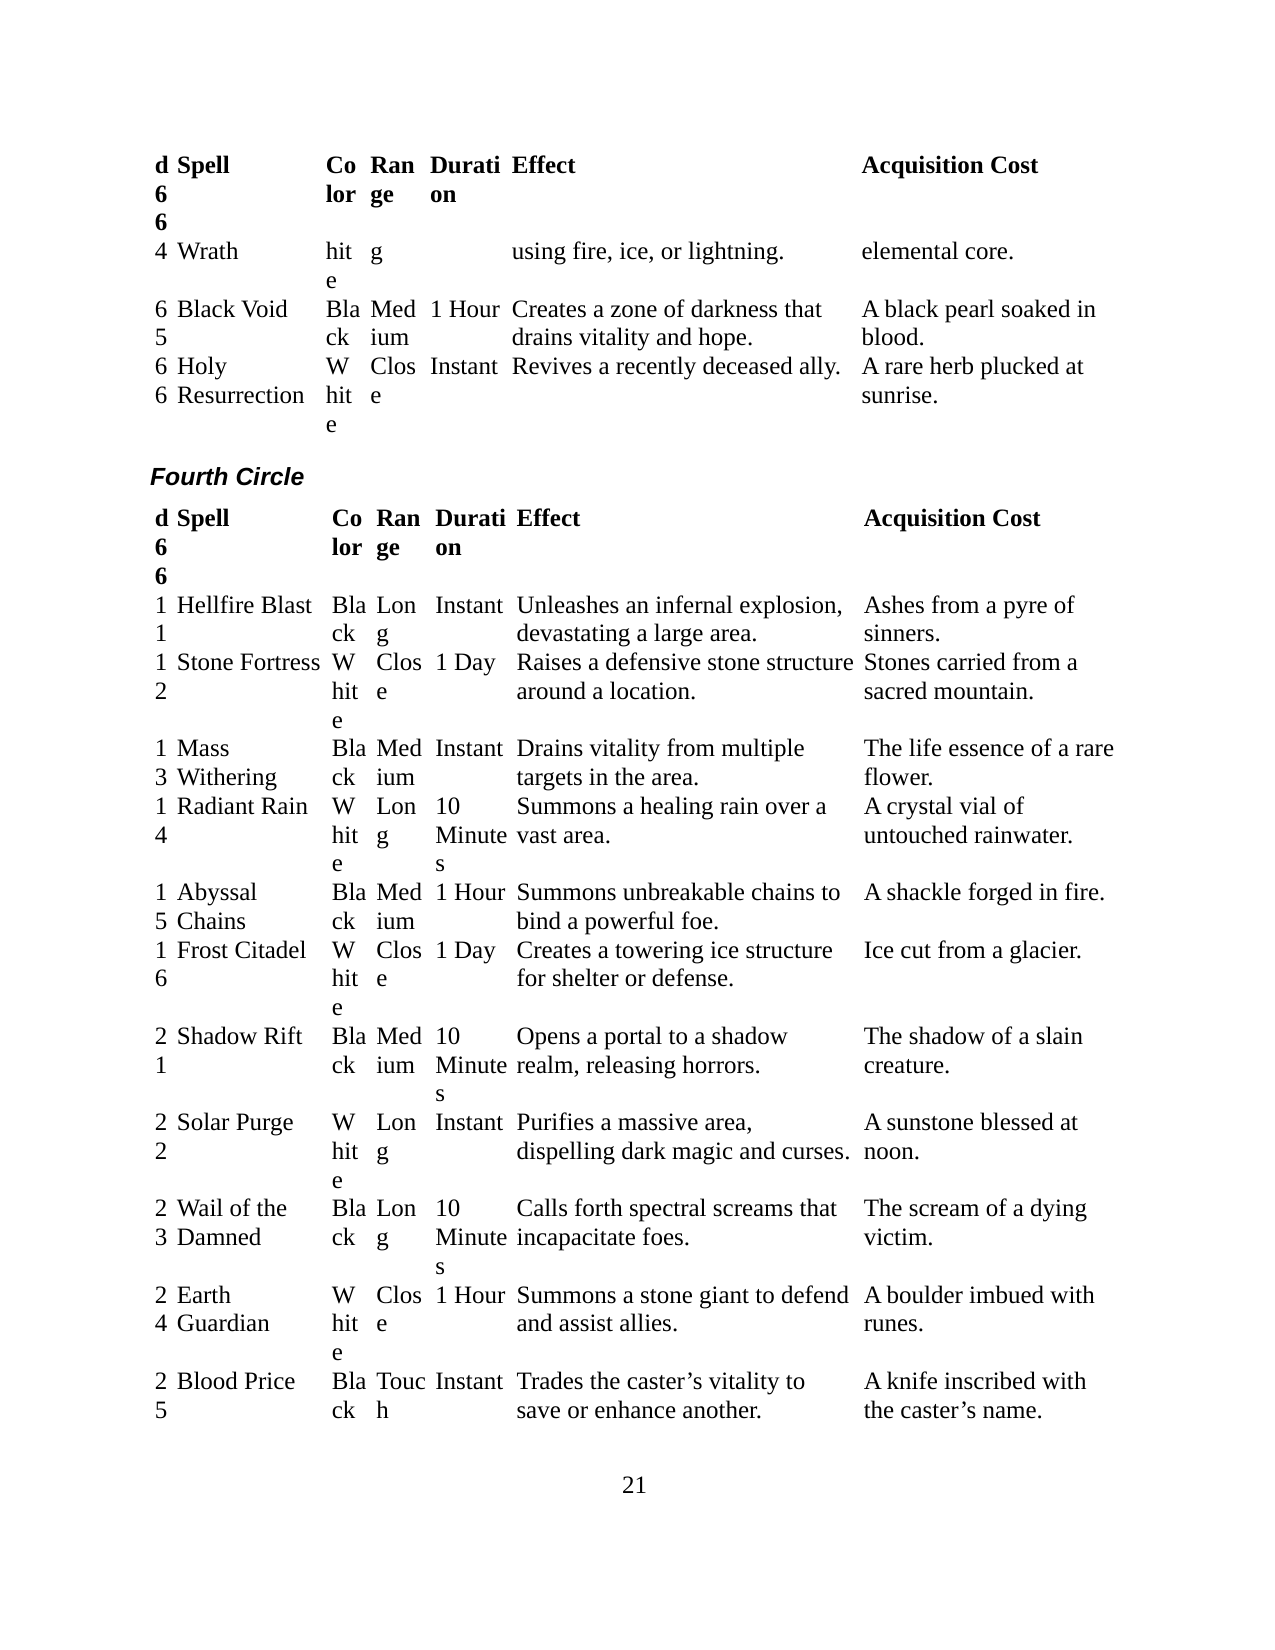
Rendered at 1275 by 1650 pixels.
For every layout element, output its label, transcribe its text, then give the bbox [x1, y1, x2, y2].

table_cell Black [327, 1194, 372, 1280]
table_cell Wail of the Damned [172, 1194, 327, 1280]
table_cell Black [327, 877, 372, 935]
table_cell Ice cut from a glacier. [859, 935, 1125, 1021]
table_header d66 [150, 504, 172, 590]
table_cell Long [372, 791, 431, 877]
table_cell Unleashes an infernal explosion, devastating a large area. [512, 590, 859, 647]
table_cell Opens a portal to a shadow realm, releasing horrors. [512, 1021, 859, 1107]
table_cell 10 Minutes [431, 791, 512, 877]
table_cell The shadow of a slain creature. [859, 1021, 1125, 1107]
table_cell 22 [150, 1107, 172, 1193]
table_cell Purifies a massive area, dispelling dark magic and curses. [512, 1107, 859, 1193]
table_cell 16 [150, 935, 172, 1021]
table_cell 1 Hour [431, 1280, 512, 1366]
table_header Color [327, 504, 372, 590]
table_cell [425, 236, 507, 294]
table_cell 23 [150, 1194, 172, 1280]
table_cell 10 Minutes [431, 1194, 512, 1280]
table_cell Instant [431, 734, 512, 791]
table_cell Ashes from a pyre of sinners. [859, 590, 1125, 647]
table_header Effect [507, 150, 857, 236]
table_cell hite [321, 236, 366, 294]
table_cell Medium [366, 294, 425, 351]
table_cell Medium [372, 877, 431, 935]
table_cell 1 Day [431, 935, 512, 1021]
table_cell Black [327, 1366, 372, 1423]
table_cell 14 [150, 791, 172, 877]
table_cell Stone Fortress [172, 647, 327, 733]
table_cell Abyssal Chains [172, 877, 327, 935]
table_header Range [372, 504, 431, 590]
subtitle Fourth Circle [150, 462, 1125, 491]
table_header Acquisition Cost [859, 504, 1125, 590]
table_cell Shadow Rift [172, 1021, 327, 1107]
table_cell Raises a defensive stone structure around a location. [512, 647, 859, 733]
table_cell Black [327, 734, 372, 791]
table_cell Trades the caster’s vitality to save or enhance another. [512, 1366, 859, 1423]
table_cell A black pearl soaked in blood. [857, 294, 1125, 351]
table_cell Touch [372, 1366, 431, 1423]
table_cell White [327, 791, 372, 877]
table_cell 1 Hour [431, 877, 512, 935]
table_cell The scream of a dying victim. [859, 1194, 1125, 1280]
table_header Color [321, 150, 366, 236]
table_cell Earth Guardian [172, 1280, 327, 1366]
table_cell Medium [372, 734, 431, 791]
table_cell Summons a stone giant to defend and assist allies. [512, 1280, 859, 1366]
table_header Range [366, 150, 425, 236]
table_header Spell [172, 150, 321, 236]
table_header Acquisition Cost [857, 150, 1125, 236]
table_header Effect [512, 504, 859, 590]
table_cell Black [321, 294, 366, 351]
table_cell Close [372, 935, 431, 1021]
table_header Duration [431, 504, 512, 590]
table_header Spell [172, 504, 327, 590]
table_cell Wrath [172, 236, 321, 294]
table_cell Black Void [172, 294, 321, 351]
table_cell 21 [150, 1021, 172, 1107]
table_cell White [321, 351, 366, 437]
table_cell using fire, ice, or lightning. [507, 236, 857, 294]
table_cell Calls forth spectral screams that incapacitate foes. [512, 1194, 859, 1280]
table_cell White [327, 1280, 372, 1366]
table_cell Holy Resurrection [172, 351, 321, 437]
table_cell 66 [150, 351, 172, 437]
table_cell White [327, 1107, 372, 1193]
table_cell Black [327, 590, 372, 647]
table_cell Revives a recently deceased ally. [507, 351, 857, 437]
table_cell A boulder imbued with runes. [859, 1280, 1125, 1366]
table_cell Blood Price [172, 1366, 327, 1423]
table_cell 24 [150, 1280, 172, 1366]
table_cell Creates a zone of darkness that drains vitality and hope. [507, 294, 857, 351]
table_cell 4 [150, 236, 172, 294]
table_cell Long [372, 1107, 431, 1193]
table_cell Instant [431, 1366, 512, 1423]
table_cell 13 [150, 734, 172, 791]
table_cell 65 [150, 294, 172, 351]
table_cell Long [372, 590, 431, 647]
table_cell 1 Hour [425, 294, 507, 351]
table_cell Summons unbreakable chains to bind a powerful foe. [512, 877, 859, 935]
table_cell A rare herb plucked at sunrise. [857, 351, 1125, 437]
table_cell A shackle forged in fire. [859, 877, 1125, 935]
table_cell Radiant Rain [172, 791, 327, 877]
table_cell Drains vitality from multiple targets in the area. [512, 734, 859, 791]
table_cell 11 [150, 590, 172, 647]
table_cell 15 [150, 877, 172, 935]
table_cell Instant [431, 1107, 512, 1193]
table_cell Close [372, 1280, 431, 1366]
table_cell Instant [431, 590, 512, 647]
table_cell 12 [150, 647, 172, 733]
table_cell Solar Purge [172, 1107, 327, 1193]
table_cell White [327, 647, 372, 733]
table_cell The life essence of a rare flower. [859, 734, 1125, 791]
table_cell A sunstone blessed at noon. [859, 1107, 1125, 1193]
table_cell Long [372, 1194, 431, 1280]
table_cell Mass Withering [172, 734, 327, 791]
table_header d66 [150, 150, 172, 236]
table_cell A knife inscribed with the caster’s name. [859, 1366, 1125, 1423]
table_cell Close [366, 351, 425, 437]
table_cell g [366, 236, 425, 294]
table_cell elemental core. [857, 236, 1125, 294]
table_cell Stones carried from a sacred mountain. [859, 647, 1125, 733]
table_cell Frost Citadel [172, 935, 327, 1021]
table_cell Creates a towering ice structure for shelter or defense. [512, 935, 859, 1021]
table_cell Close [372, 647, 431, 733]
table_cell A crystal vial of untouched rainwater. [859, 791, 1125, 877]
table_cell White [327, 935, 372, 1021]
table_cell Summons a healing rain over a vast area. [512, 791, 859, 877]
table_header Duration [425, 150, 507, 236]
table_cell 10 Minutes [431, 1021, 512, 1107]
table_cell Black [327, 1021, 372, 1107]
table_cell 1 Day [431, 647, 512, 733]
table_cell 25 [150, 1366, 172, 1423]
table_cell Instant [425, 351, 507, 437]
table_cell Medium [372, 1021, 431, 1107]
table_cell Hellfire Blast [172, 590, 327, 647]
